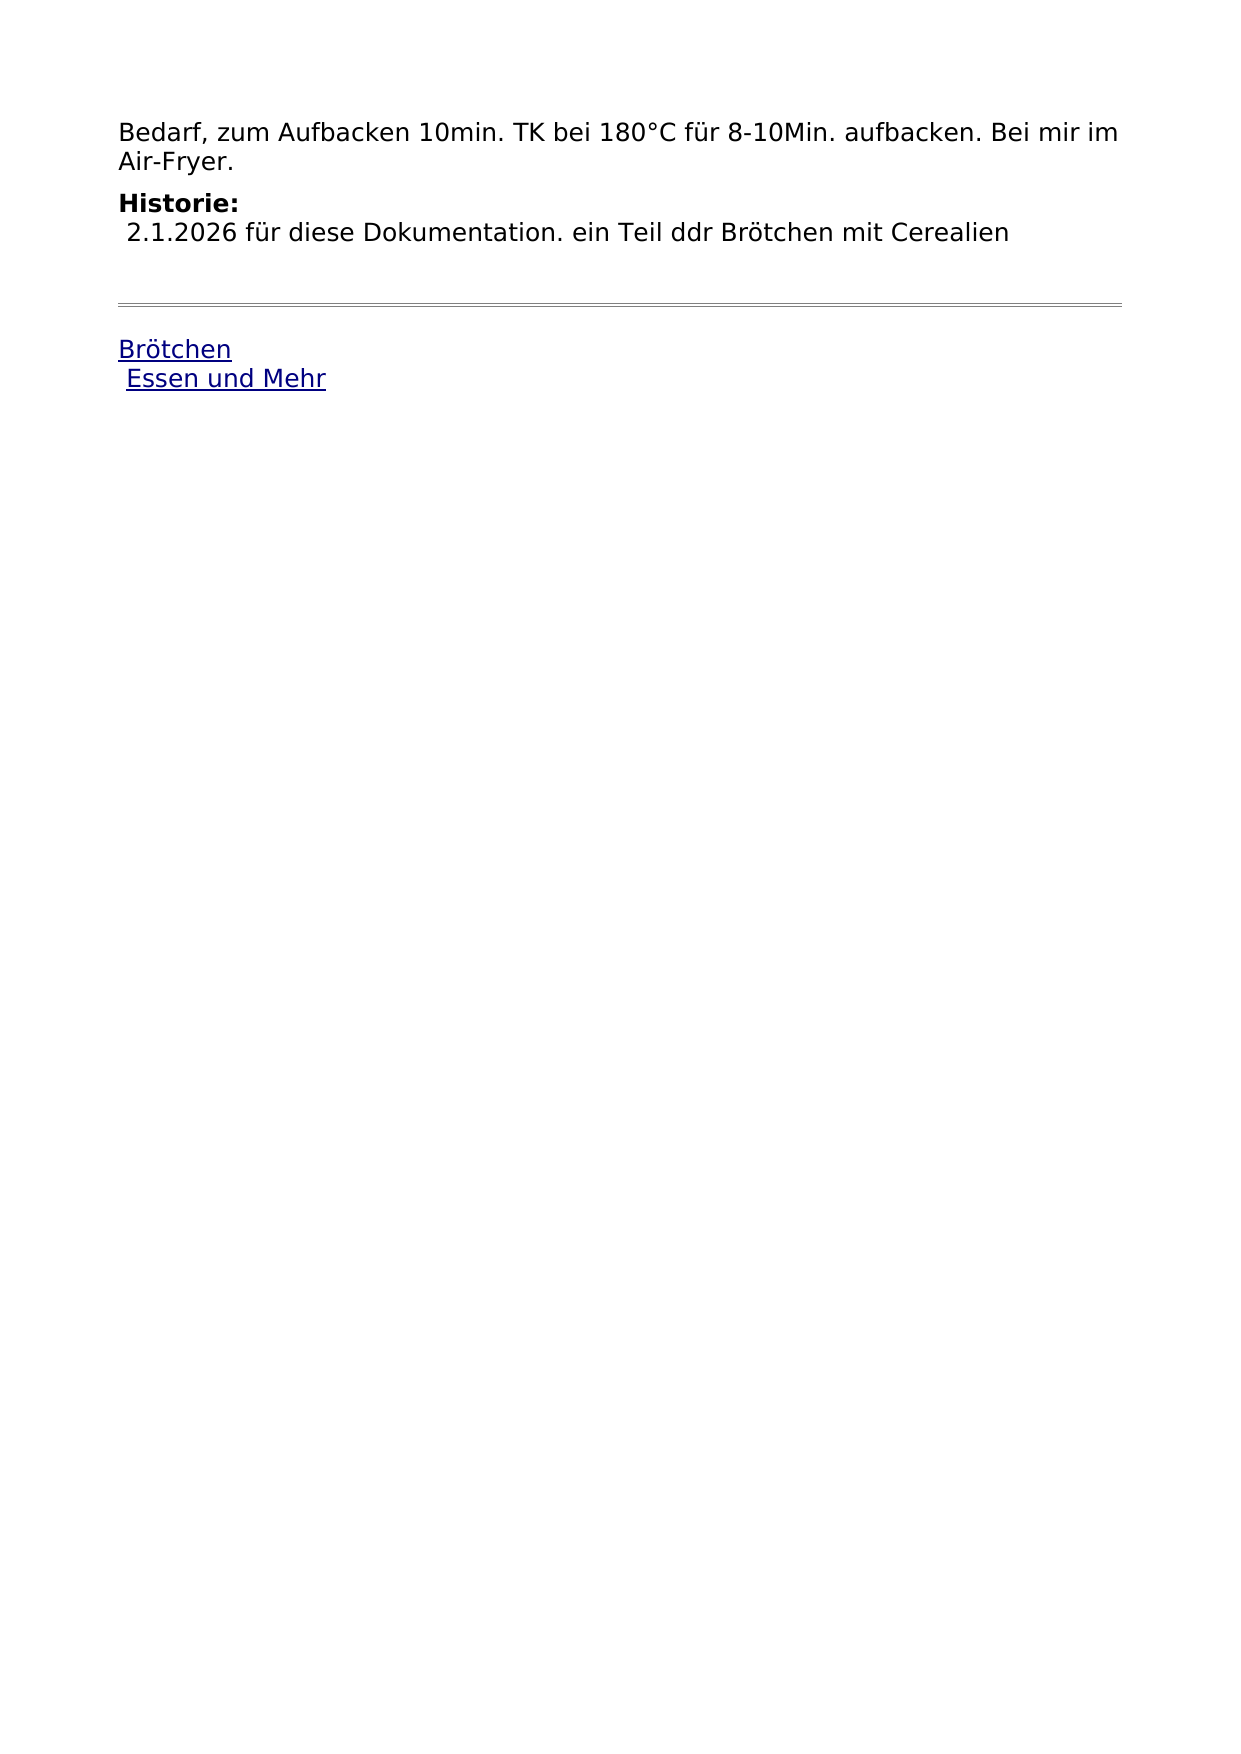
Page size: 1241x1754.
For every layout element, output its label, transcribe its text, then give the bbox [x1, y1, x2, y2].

text Historie: 2.1.2026 für diese Dokumentation. ein Teil ddr Brötchen mit Cerealien [118, 189, 1122, 276]
text Brötchen Essen und Mehr [118, 335, 1122, 394]
text Bedarf, zum Aufbacken 10min. TK bei 180°C für 8-10Min. aufbacken. Bei mir im Air-Fryer. [118, 118, 1122, 176]
